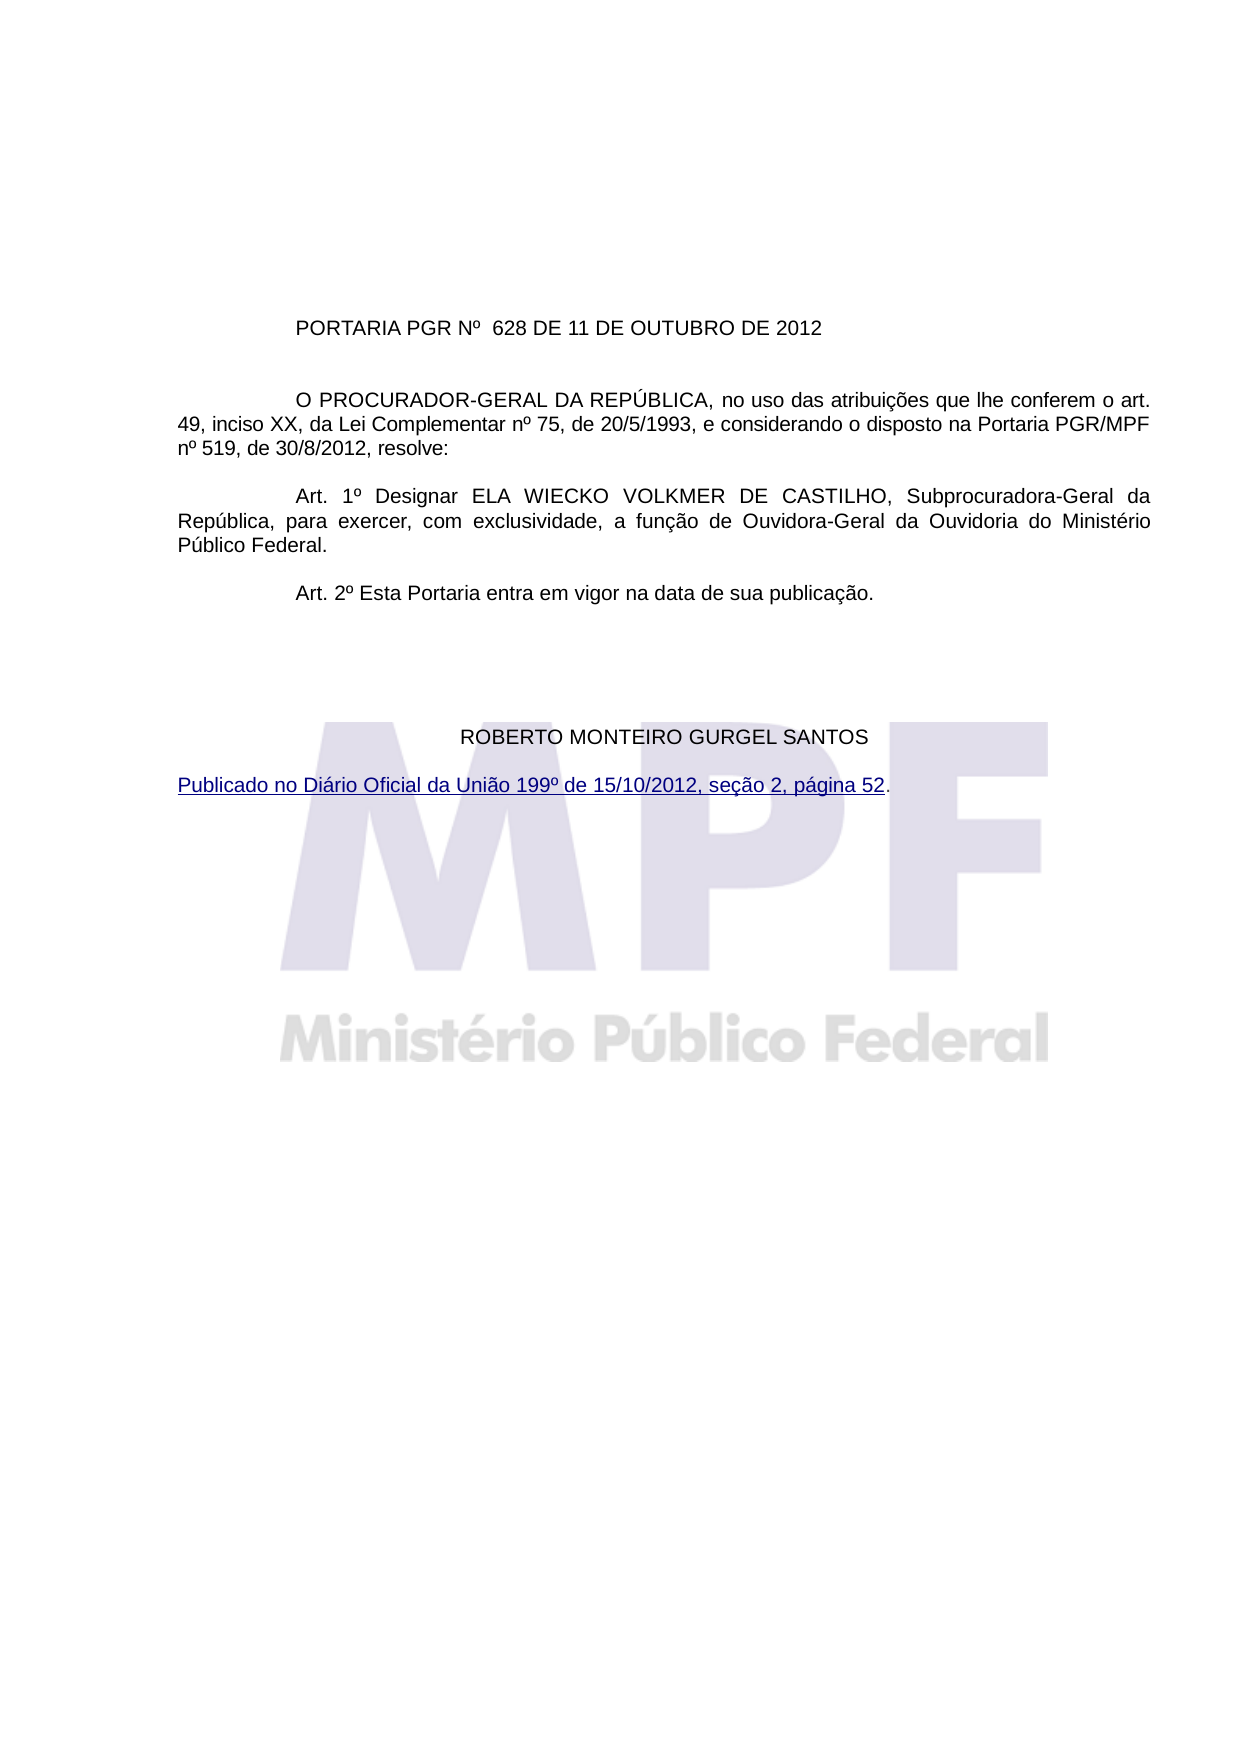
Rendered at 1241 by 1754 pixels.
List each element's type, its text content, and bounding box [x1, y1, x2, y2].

text ROBERTO MONTEIRO GURGEL SANTOS [177, 725, 1152, 749]
text O PROCURADOR-GERAL DA REPÚBLICA, no uso das atribuições que lhe conferem o art. 49, inciso XX, da Lei Complementar nº 75, de 20/5/1993, e considerando o disposto na Portaria PGR/MPF nº 519, de 30/8/2012, resolve: [177, 388, 1152, 460]
picture [280, 797, 1049, 1062]
picture [280, 749, 1049, 773]
text Publicado no Diário Oficial da União 199º de 15/10/2012, seção 2, página 52. [177, 773, 1152, 797]
text Art. 1º Designar ELA WIECKO VOLKMER DE CASTILHO, Subprocuradora-Geral da República, para exercer, com exclusividade, a função de Ouvidora-Geral da Ouvidoria do Ministério Público Federal. [177, 484, 1152, 557]
subtitle PORTARIA PGR Nº 628 DE 11 DE OUTUBRO DE 2012 [177, 316, 1152, 340]
text Art. 2º Esta Portaria entra em vigor na data de sua publicação. [177, 581, 1152, 605]
